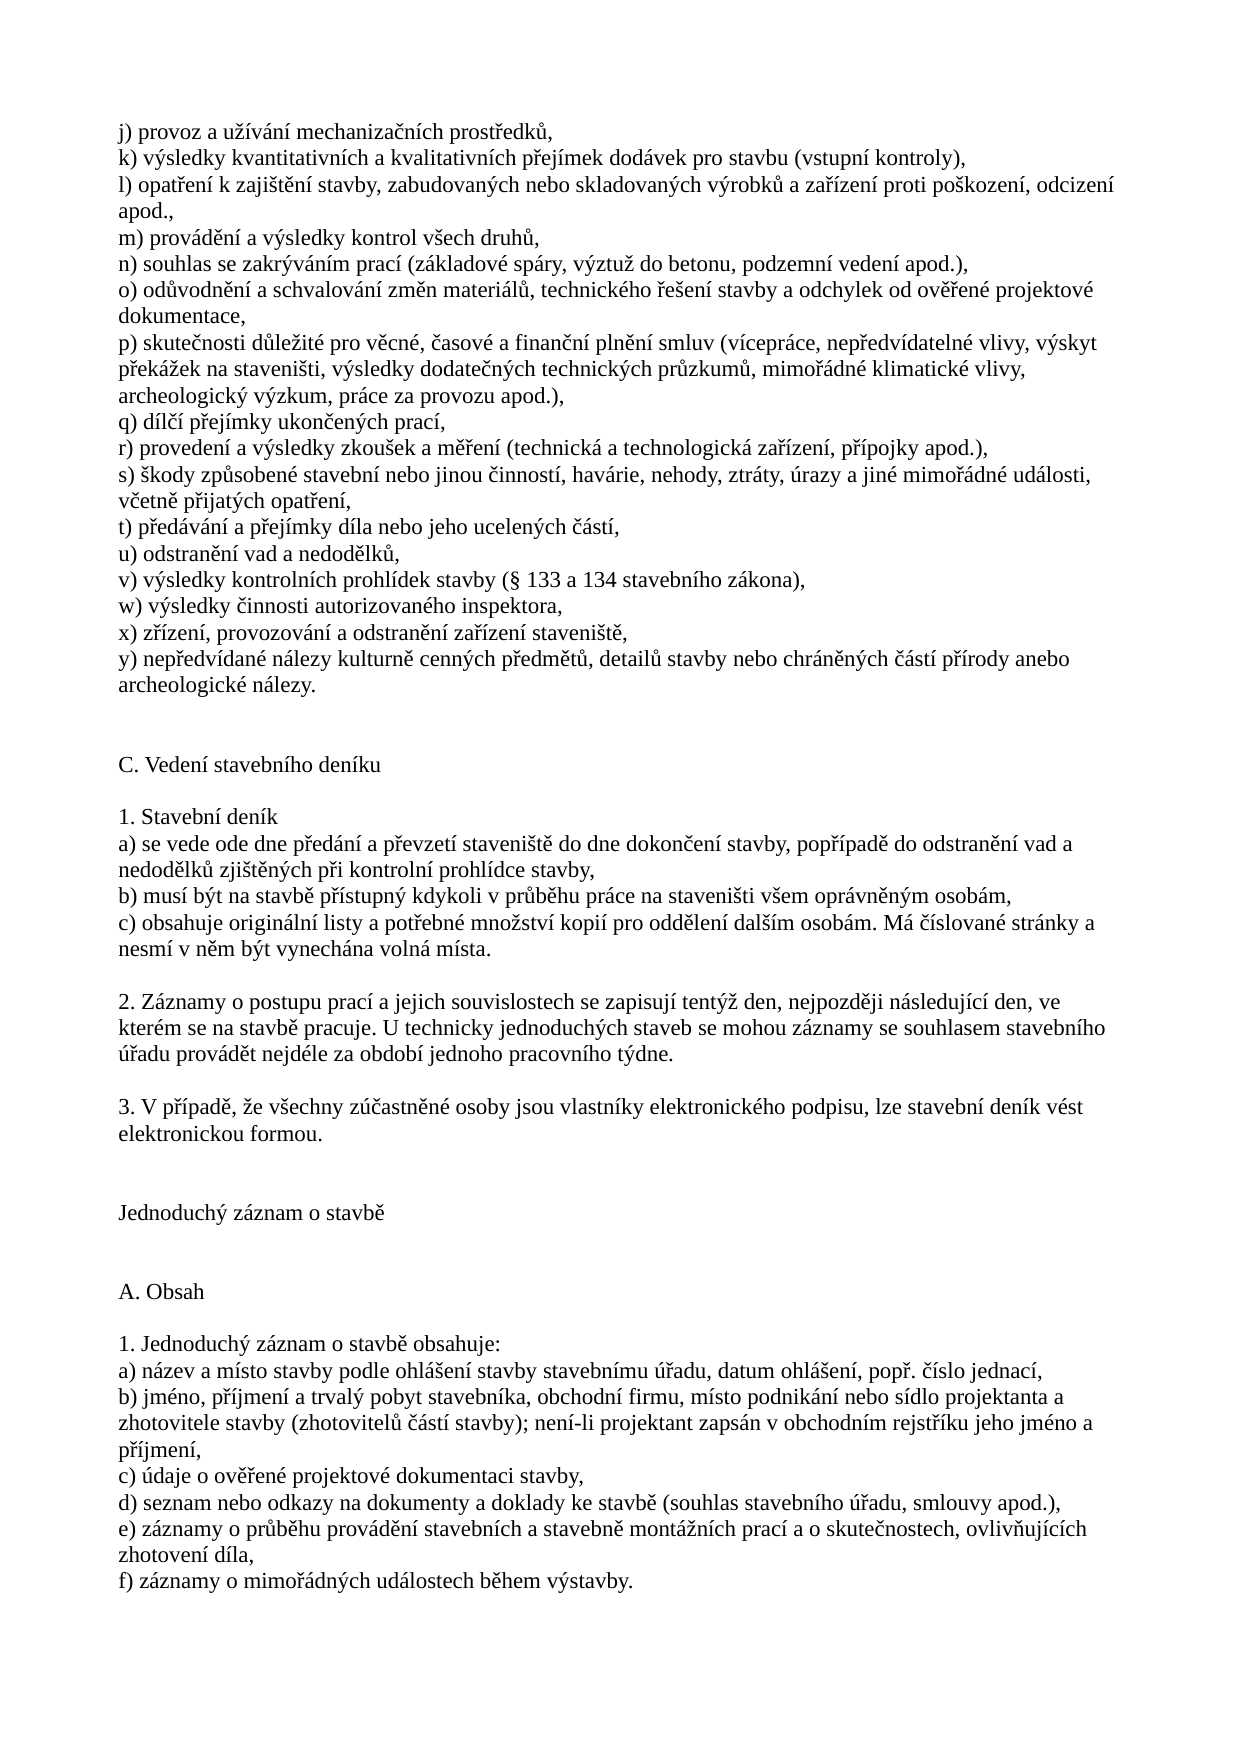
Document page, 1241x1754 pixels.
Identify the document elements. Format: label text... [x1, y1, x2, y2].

text c) údaje o ověřené projektové dokumentaci stavby, [118, 1462, 1122, 1488]
text C. Vedení stavebního deníku [118, 751, 1122, 777]
text o) odůvodnění a schvalování změn materiálů, technického řešení stavby a odchylek od ověřené projektové dokumentace, [118, 276, 1122, 329]
text w) výsledky činnosti autorizovaného inspektora, [118, 592, 1122, 619]
text l) opatření k zajištění stavby, zabudovaných nebo skladovaných výrobků a zařízení proti poškození, odcizení apod., [118, 171, 1122, 223]
text m) provádění a výsledky kontrol všech druhů, [118, 223, 1122, 250]
text r) provedení a výsledky zkoušek a měření (technická a technologická zařízení, přípojky apod.), [118, 434, 1122, 461]
text d) seznam nebo odkazy na dokumenty a doklady ke stavbě (souhlas stavebního úřadu, smlouvy apod.), [118, 1488, 1122, 1515]
text f) záznamy o mimořádných událostech během výstavby. [118, 1568, 1122, 1594]
text x) zřízení, provozování a odstranění zařízení staveniště, [118, 619, 1122, 645]
text b) musí být na stavbě přístupný kdykoli v průběhu práce na staveništi všem oprávněným osobám, [118, 882, 1122, 909]
text 1. Jednoduchý záznam o stavbě obsahuje: [118, 1330, 1122, 1357]
text 3. V případě, že všechny zúčastněné osoby jsou vlastníky elektronického podpisu, lze stavební deník vést elektronickou formou. [118, 1093, 1122, 1146]
text t) předávání a přejímky díla nebo jeho ucelených částí, [118, 513, 1122, 540]
text u) odstranění vad a nedodělků, [118, 540, 1122, 566]
text b) jméno, příjmení a trvalý pobyt stavebníka, obchodní firmu, místo podnikání nebo sídlo projektanta a zhotovitele stavby (zhotovitelů částí stavby); není-li projektant zapsán v obchodním rejstříku jeho jméno a příjmení, [118, 1383, 1122, 1462]
text p) skutečnosti důležité pro věcné, časové a finanční plnění smluv (vícepráce, nepředvídatelné vlivy, výskyt překážek na staveništi, výsledky dodatečných technických průzkumů, mimořádné klimatické vlivy, archeologický výzkum, práce za provozu apod.), [118, 329, 1122, 408]
text 2. Záznamy o postupu prací a jejich souvislostech se zapisují tentýž den, nejpozději následující den, ve kterém se na stavbě pracuje. U technicky jednoduchých staveb se mohou záznamy se souhlasem stavebního úřadu provádět nejdéle za období jednoho pracovního týdne. [118, 988, 1122, 1067]
text a) se vede ode dne předání a převzetí staveniště do dne dokončení stavby, popřípadě do odstranění vad a nedodělků zjištěných při kontrolní prohlídce stavby, [118, 830, 1122, 882]
text e) záznamy o průběhu provádění stavebních a stavebně montážních prací a o skutečnostech, ovlivňujících zhotovení díla, [118, 1515, 1122, 1568]
text k) výsledky kvantitativních a kvalitativních přejímek dodávek pro stavbu (vstupní kontroly), [118, 144, 1122, 171]
text s) škody způsobené stavební nebo jinou činností, havárie, nehody, ztráty, úrazy a jiné mimořádné události, včetně přijatých opatření, [118, 461, 1122, 513]
text Jednoduchý záznam o stavbě [118, 1199, 1122, 1225]
text a) název a místo stavby podle ohlášení stavby stavebnímu úřadu, datum ohlášení, popř. číslo jednací, [118, 1357, 1122, 1383]
text n) souhlas se zakrýváním prací (základové spáry, výztuž do betonu, podzemní vedení apod.), [118, 250, 1122, 276]
text 1. Stavební deník [118, 803, 1122, 830]
text A. Obsah [118, 1278, 1122, 1304]
text y) nepředvídané nálezy kulturně cenných předmětů, detailů stavby nebo chráněných částí přírody anebo archeologické nálezy. [118, 645, 1122, 698]
text v) výsledky kontrolních prohlídek stavby (§ 133 a 134 stavebního zákona), [118, 566, 1122, 592]
text q) dílčí přejímky ukončených prací, [118, 408, 1122, 434]
text c) obsahuje originální listy a potřebné množství kopií pro oddělení dalším osobám. Má číslované stránky a nesmí v něm být vynechána volná místa. [118, 909, 1122, 961]
text j) provoz a užívání mechanizačních prostředků, [118, 118, 1122, 144]
